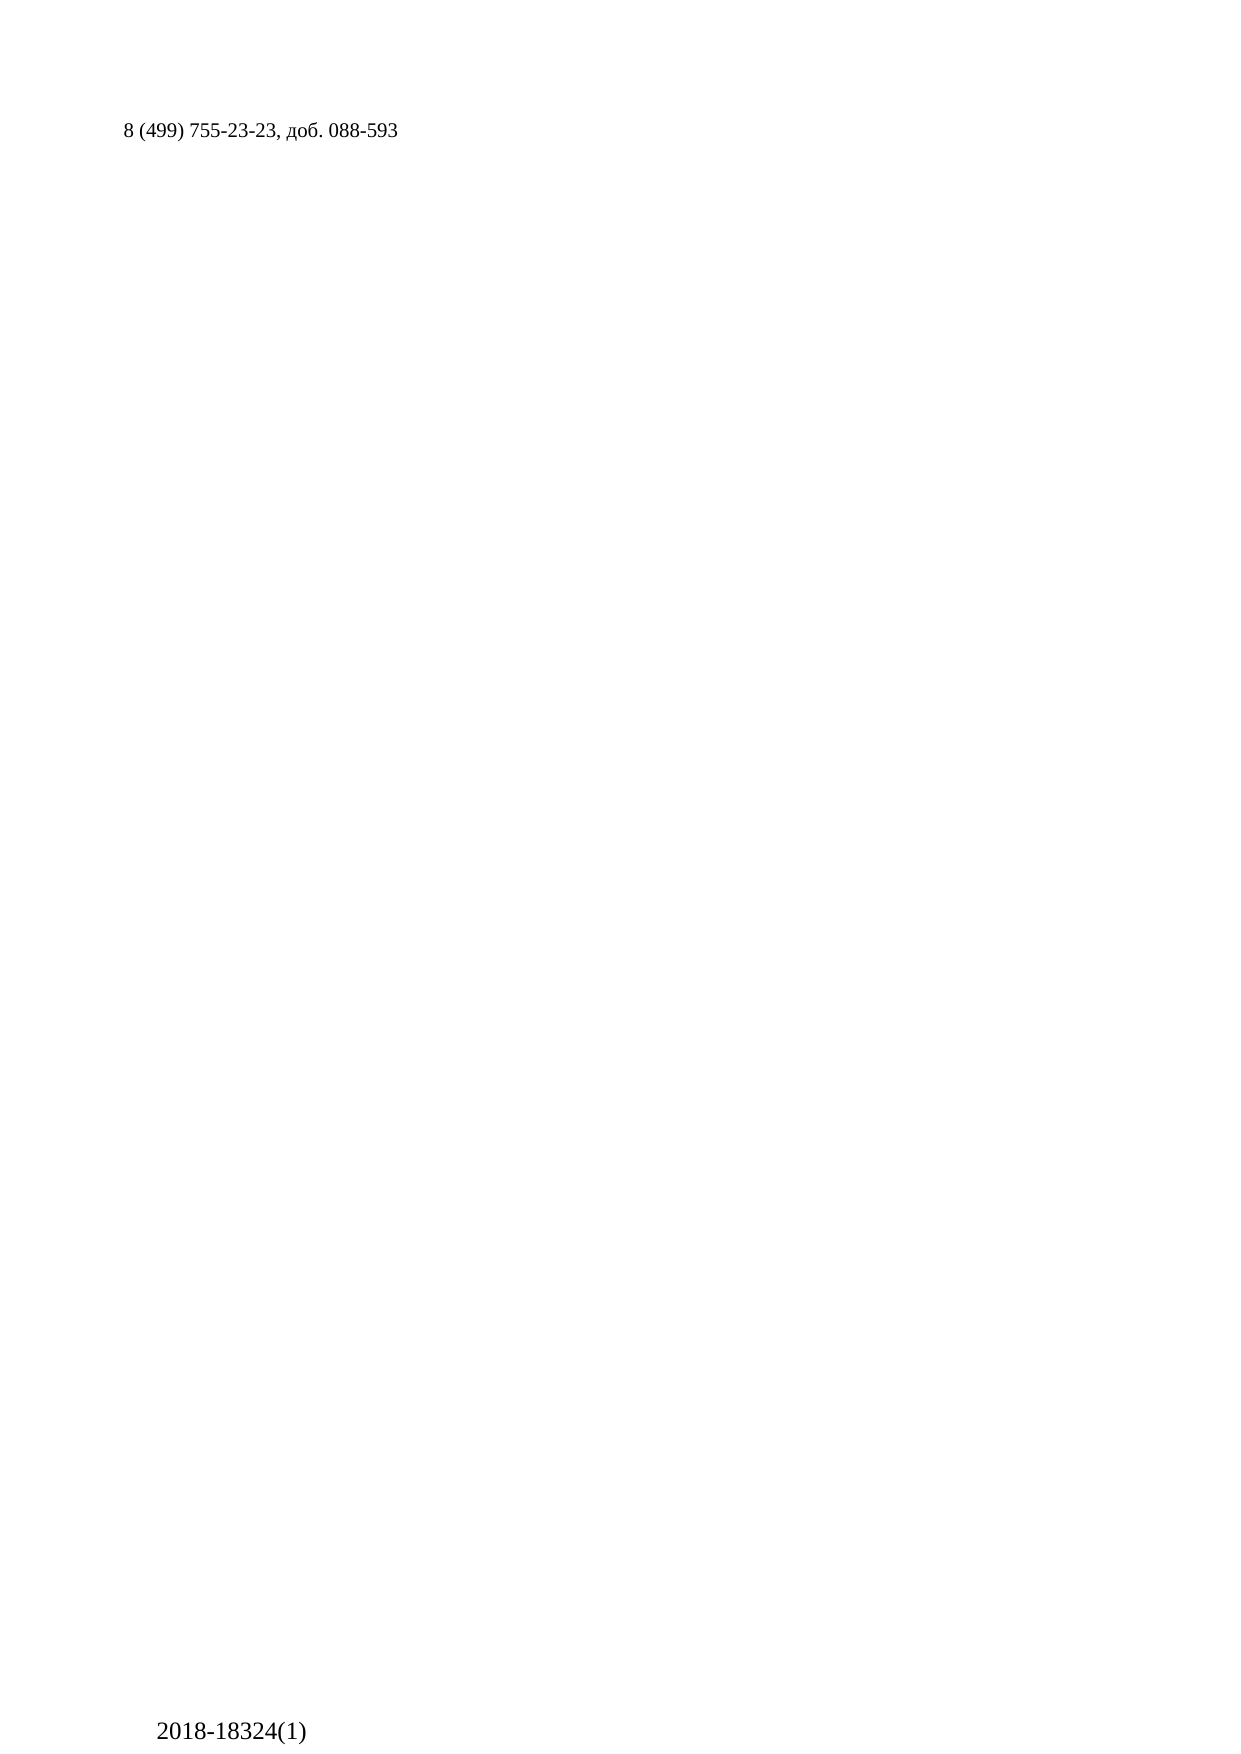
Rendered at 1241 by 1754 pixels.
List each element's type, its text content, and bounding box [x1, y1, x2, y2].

text 8 (499) 755-23-23, доб. 088-593 [118, 118, 1167, 142]
